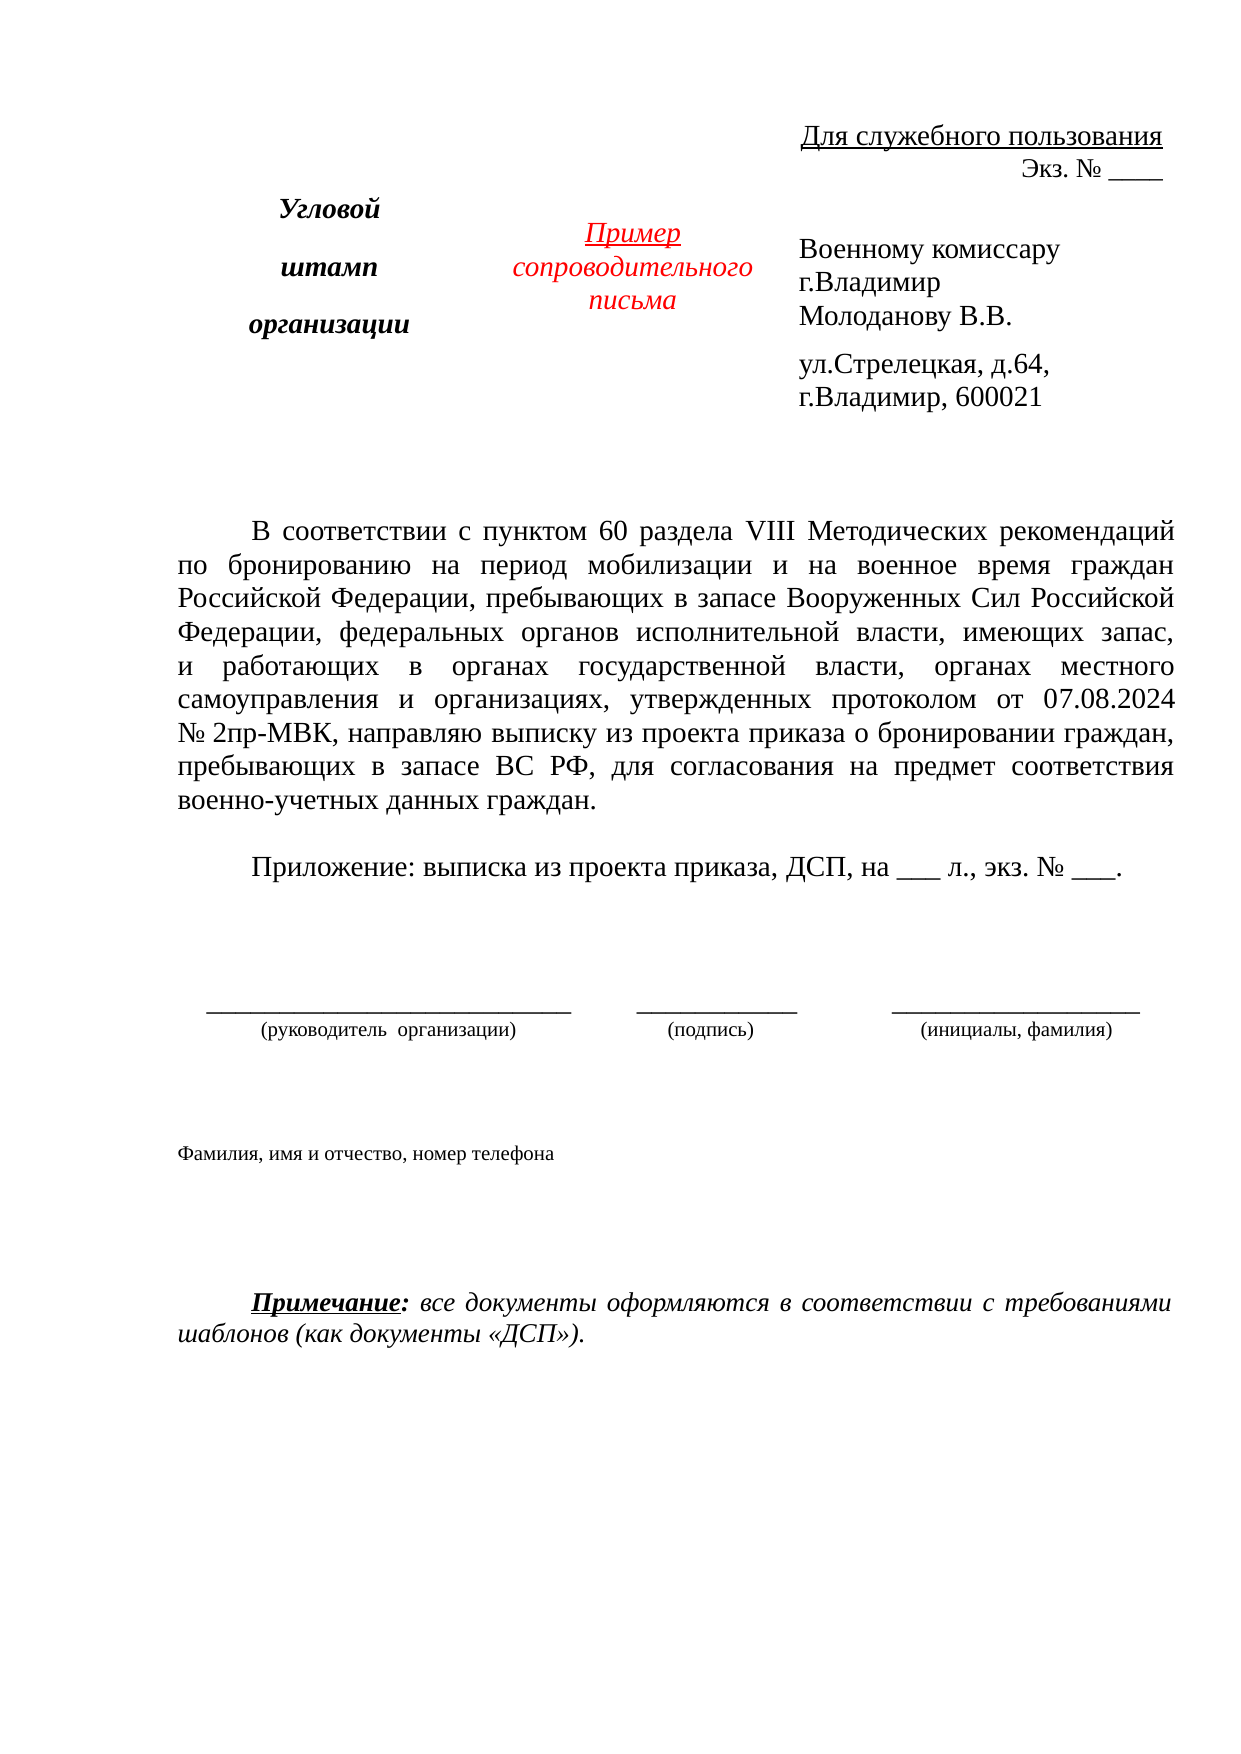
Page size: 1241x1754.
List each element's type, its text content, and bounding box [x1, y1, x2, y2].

text _________________________ ___________ _________________ [177, 983, 1175, 1017]
text Примечание: все документы оформляются в соответствии с требованиями шаблонов (как документы «ДСП»). [177, 1286, 1175, 1348]
text Приложение: выписка из проекта приказа, ДСП, на ___ л., экз. № ___. [177, 849, 1175, 882]
text (руководитель организации) (подпись) (инициалы, фамилия) [177, 1017, 1175, 1041]
table_header Угловой штамп организации [180, 118, 481, 413]
text Фамилия, имя и отчество, номер телефона [177, 1141, 1175, 1165]
text В соответствии с пунктом 60 раздела VIII Методических рекомендаций по бронированию на период мобилизации и на военное время граждан Российской Федерации, пребывающих в запасе Вооруженных Сил Российской Федерации, федеральных органов исполнительной власти, имеющих запас, и работающих в органах государственной власти, органах местного самоуправления и организациях, утвержденных протоколом от 07.08.2024 № 2пр-МВК, направляю выписку из проекта приказа о бронировании граждан, пребывающих в запасе ВС РФ, для согласования на предмет соответствия военно-учетных данных граждан. [177, 513, 1175, 815]
table_header Для служебного пользования Экз. № ____ Военному комиссару г.Владимир Молоданову В.В. ул.Стрелецкая, д.64, г.Владимир, 600021 [788, 118, 1174, 413]
table_header Пример сопроводительного письма [481, 118, 787, 413]
